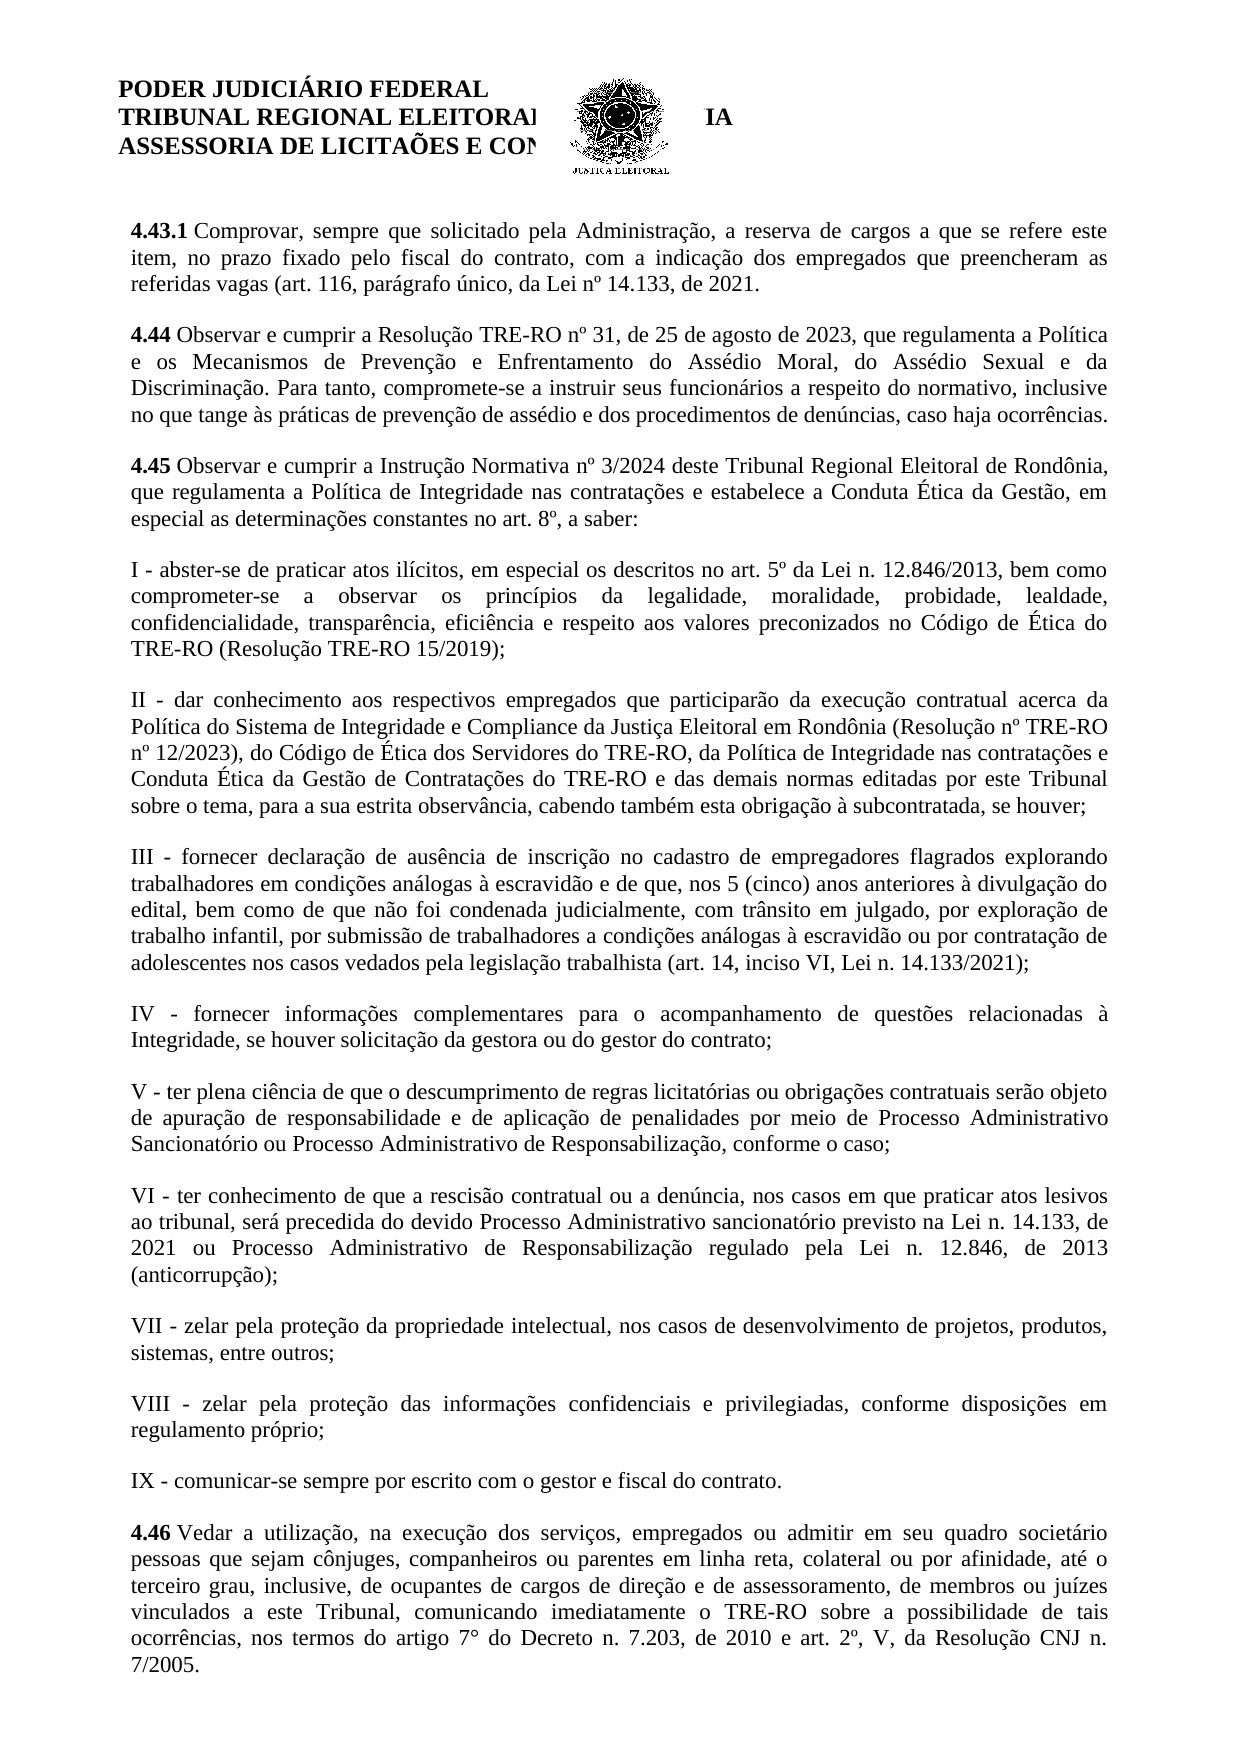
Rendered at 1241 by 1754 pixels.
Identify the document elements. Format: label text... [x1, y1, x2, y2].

text 4.46 Vedar a utilização, na execução dos serviços, empregados ou admitir em seu quadro societário pessoas que sejam cônjuges, companheiros ou parentes em linha reta, colateral ou por afinidade, até o terceiro grau, inclusive, de ocupantes de cargos de direção e de assessoramento, de membros ou juízes vinculados a este Tribunal, comunicando imediatamente o TRE-RO sobre a possibilidade de tais ocorrências, nos termos do artigo 7° do Decreto n. 7.203, de 2010 e art. 2º, V, da Resolução CNJ n. 7/2005. [131, 1519, 1110, 1677]
text II - dar conhecimento aos respectivos empregados que participarão da execução contratual acerca da Política do Sistema de Integridade e Compliance da Justiça Eleitoral em Rondônia (Resolução nº TRE-RO nº 12/2023), do Código de Ética dos Servidores do TRE-RO, da Política de Integridade nas contratações e Conduta Ética da Gestão de Contratações do TRE-RO e das demais normas editadas por este Tribunal sobre o tema, para a sua estrita observância, cabendo também esta obrigação à subcontratada, se houver; [131, 686, 1110, 818]
text III - fornecer declaração de ausência de inscrição no cadastro de empregadores flagrados explorando trabalhadores em condições análogas à escravidão e de que, nos 5 (cinco) anos anteriores à divulgação do edital, bem como de que não foi condenada judicialmente, com trânsito em julgado, por exploração de trabalho infantil, por submissão de trabalhadores a condições análogas à escravidão ou por contratação de adolescentes nos casos vedados pela legislação trabalhista (art. 14, inciso VI, Lei n. 14.133/2021); [131, 843, 1110, 975]
text IV - fornecer informações complementares para o acompanhamento de questões relacionadas à Integridade, se houver solicitação da gestora ou do gestor do contrato; [131, 1000, 1110, 1053]
text I - abster-se de praticar atos ilícitos, em especial os descritos no art. 5º da Lei n. 12.846/2013, bem como comprometer-se a observar os princípios da legalidade, moralidade, probidade, lealdade, confidencialidade, transparência, eficiência e respeito aos valores preconizados no Código de Ética do TRE-RO (Resolução TRE-RO 15/2019); [131, 556, 1110, 661]
text IX - comunicar-se sempre por escrito com o gestor e fiscal do contrato. [131, 1468, 1110, 1494]
text 4.45 Observar e cumprir a Instrução Normativa nº 3/2024 deste Tribunal Regional Eleitoral de Rondônia, que regulamenta a Política de Integridade nas contratações e estabelece a Conduta Ética da Gestão, em especial as determinações constantes no art. 8º, a saber: [131, 452, 1110, 531]
text 4.43.1 Comprovar, sempre que solicitado pela Administração, a reserva de cargos a que se refere este item, no prazo fixado pelo fiscal do contrato, com a indicação dos empregados que preencheram as referidas vagas (art. 116, parágrafo único, da Lei nº 14.133, de 2021. [131, 217, 1110, 297]
text VI - ter conhecimento de que a rescisão contratual ou a denúncia, nos casos em que praticar atos lesivos ao tribunal, será precedida do devido Processo Administrativo sancionatório previsto na Lei n. 14.133, de 2021 ou Processo Administrativo de Responsabilização regulado pela Lei n. 12.846, de 2013 (anticorrupção); [131, 1182, 1110, 1287]
text 4.44 Observar e cumprir a Resolução TRE-RO nº 31, de 25 de agosto de 2023, que regulamenta a Política e os Mecanismos de Prevenção e Enfrentamento do Assédio Moral, do Assédio Sexual e da Discriminação. Para tanto, compromete-se a instruir seus funcionários a respeito do normativo, inclusive no que tange às práticas de prevenção de assédio e dos procedimentos de denúncias, caso haja ocorrências. [131, 322, 1110, 427]
text VII - zelar pela proteção da propriedade intelectual, nos casos de desenvolvimento de projetos, produtos, sistemas, entre outros; [131, 1312, 1110, 1365]
text VIII - zelar pela proteção das informações confidenciais e privilegiadas, conforme disposições em regulamento próprio; [131, 1390, 1110, 1443]
text V - ter plena ciência de que o descumprimento de regras licitatórias ou obrigações contratuais serão objeto de apuração de responsabilidade e de aplicação de penalidades por meio de Processo Administrativo Sancionatório ou Processo Administrativo de Responsabilização, conforme o caso; [131, 1078, 1110, 1157]
